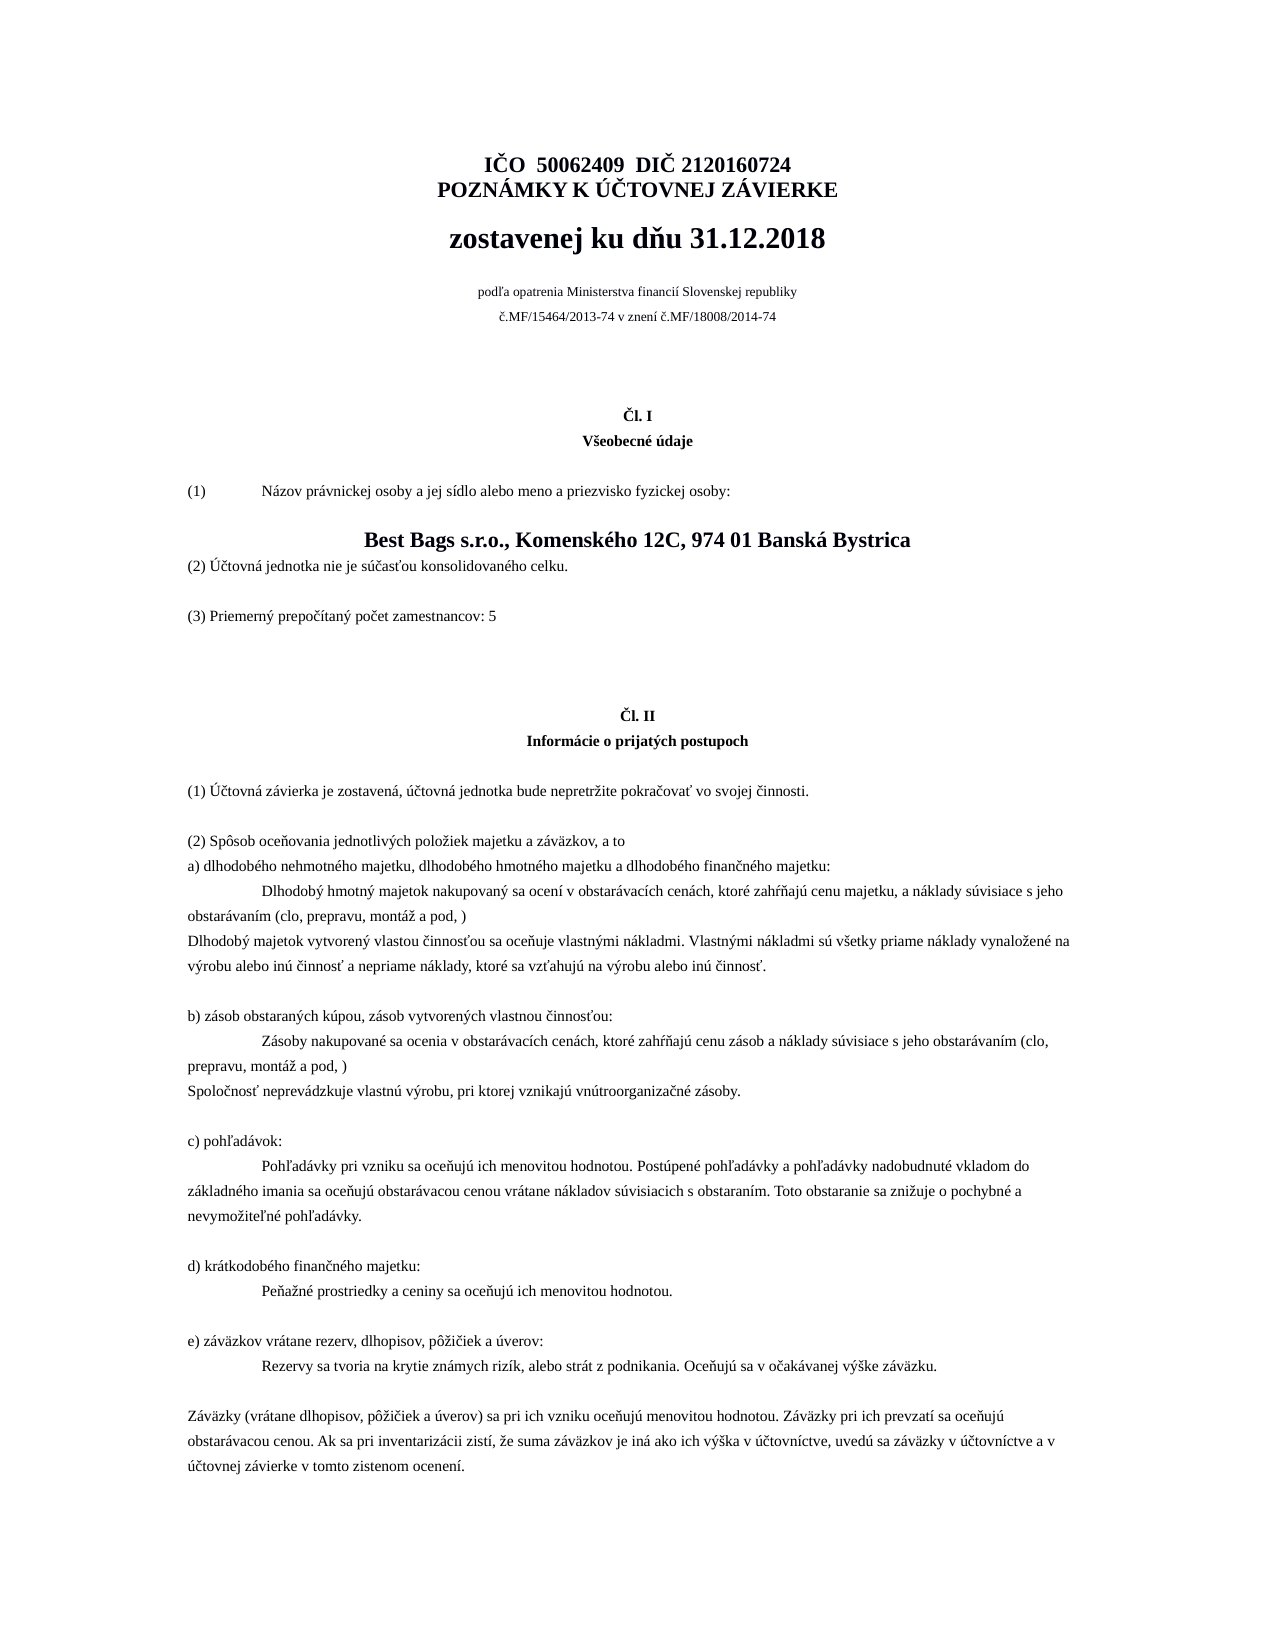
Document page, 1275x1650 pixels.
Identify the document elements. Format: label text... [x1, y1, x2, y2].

text c) pohľadávok: [187, 1125, 1087, 1150]
text Záväzky (vrátane dlhopisov, pôžičiek a úverov) sa pri ich vzniku oceňujú menovitou hodnotou. Záväzky pri ich prevzatí sa oceňujú obstarávacou cenou. Ak sa pri inventarizácii zistí, že suma záväzkov je iná ako ich výška v účtovníctve, uvedú sa záväzky v účtovníctve a v účtovnej závierke v tomto zistenom ocenení. [187, 1400, 1087, 1475]
text Pohľadávky pri vzniku sa oceňujú ich menovitou hodnotou. Postúpené pohľadávky a pohľadávky nadobudnuté vkladom do základného imania sa oceňujú obstarávacou cenou vrátane nákladov súvisiacich s obstaraním. Toto obstaranie sa znižuje o pochybné a nevymožiteľné pohľadávky. [187, 1150, 1087, 1225]
text zostavenej ku dňu 31.12.2018 [187, 225, 1087, 250]
text Peňažné prostriedky a ceniny sa oceňujú ich menovitou hodnotou. [187, 1275, 1087, 1300]
list Názov právnickej osoby a jej sídlo alebo meno a priezvisko fyzickej osoby: [187, 475, 1087, 500]
text (3) Priemerný prepočítaný počet zamestnancov: 5 [187, 600, 1087, 625]
text POZNÁMKY K ÚČTOVNEJ ZÁVIERKE [187, 175, 1087, 200]
text d) krátkodobého finančného majetku: [187, 1250, 1087, 1275]
text (1) Účtovná závierka je zostavená, účtovná jednotka bude nepretržite pokračovať vo svojej činnosti. [187, 775, 1087, 800]
text Všeobecné údaje [187, 425, 1087, 450]
text Informácie o prijatých postupoch [187, 725, 1087, 750]
text Rezervy sa tvoria na krytie známych rizík, alebo strát z podnikania. Oceňujú sa v očakávanej výške záväzku. [187, 1350, 1087, 1375]
text (2) Účtovná jednotka nie je súčasťou konsolidovaného celku. [187, 550, 1087, 575]
text Dlhodobý majetok vytvorený vlastou činnosťou sa oceňuje vlastnými nákladmi. Vlastnými nákladmi sú všetky priame náklady vynaložené na výrobu alebo inú činnosť a nepriame náklady, ktoré sa vzťahujú na výrobu alebo inú činnosť. [187, 925, 1087, 975]
text (2) Spôsob oceňovania jednotlivých položiek majetku a záväzkov, a to [187, 825, 1087, 850]
text Čl. II [187, 700, 1087, 725]
text Dlhodobý hmotný majetok nakupovaný sa ocení v obstarávacích cenách, ktoré zahŕňajú cenu majetku, a náklady súvisiace s jeho obstarávaním (clo, prepravu, montáž a pod, ) [187, 875, 1087, 925]
text podľa opatrenia Ministerstva financií Slovenskej republiky [187, 275, 1087, 300]
text b) zásob obstaraných kúpou, zásob vytvorených vlastnou činnosťou: [187, 1000, 1087, 1025]
text č.MF/15464/2013-74 v znení č.MF/18008/2014-74 [187, 300, 1087, 325]
text IČO 50062409 DIČ 2120160724 [187, 150, 1087, 175]
text Spoločnosť neprevádzkuje vlastnú výrobu, pri ktorej vznikajú vnútroorganizačné zásoby. [187, 1075, 1087, 1100]
text Čl. I [187, 400, 1087, 425]
text Zásoby nakupované sa ocenia v obstarávacích cenách, ktoré zahŕňajú cenu zásob a náklady súvisiace s jeho obstarávaním (clo, prepravu, montáž a pod, ) [187, 1025, 1087, 1075]
text e) záväzkov vrátane rezerv, dlhopisov, pôžičiek a úverov: [187, 1325, 1087, 1350]
text a) dlhodobého nehmotného majetku, dlhodobého hmotného majetku a dlhodobého finančného majetku: [187, 850, 1087, 875]
text Best Bags s.r.o., Komenského 12C, 974 01 Banská Bystrica [187, 525, 1087, 550]
